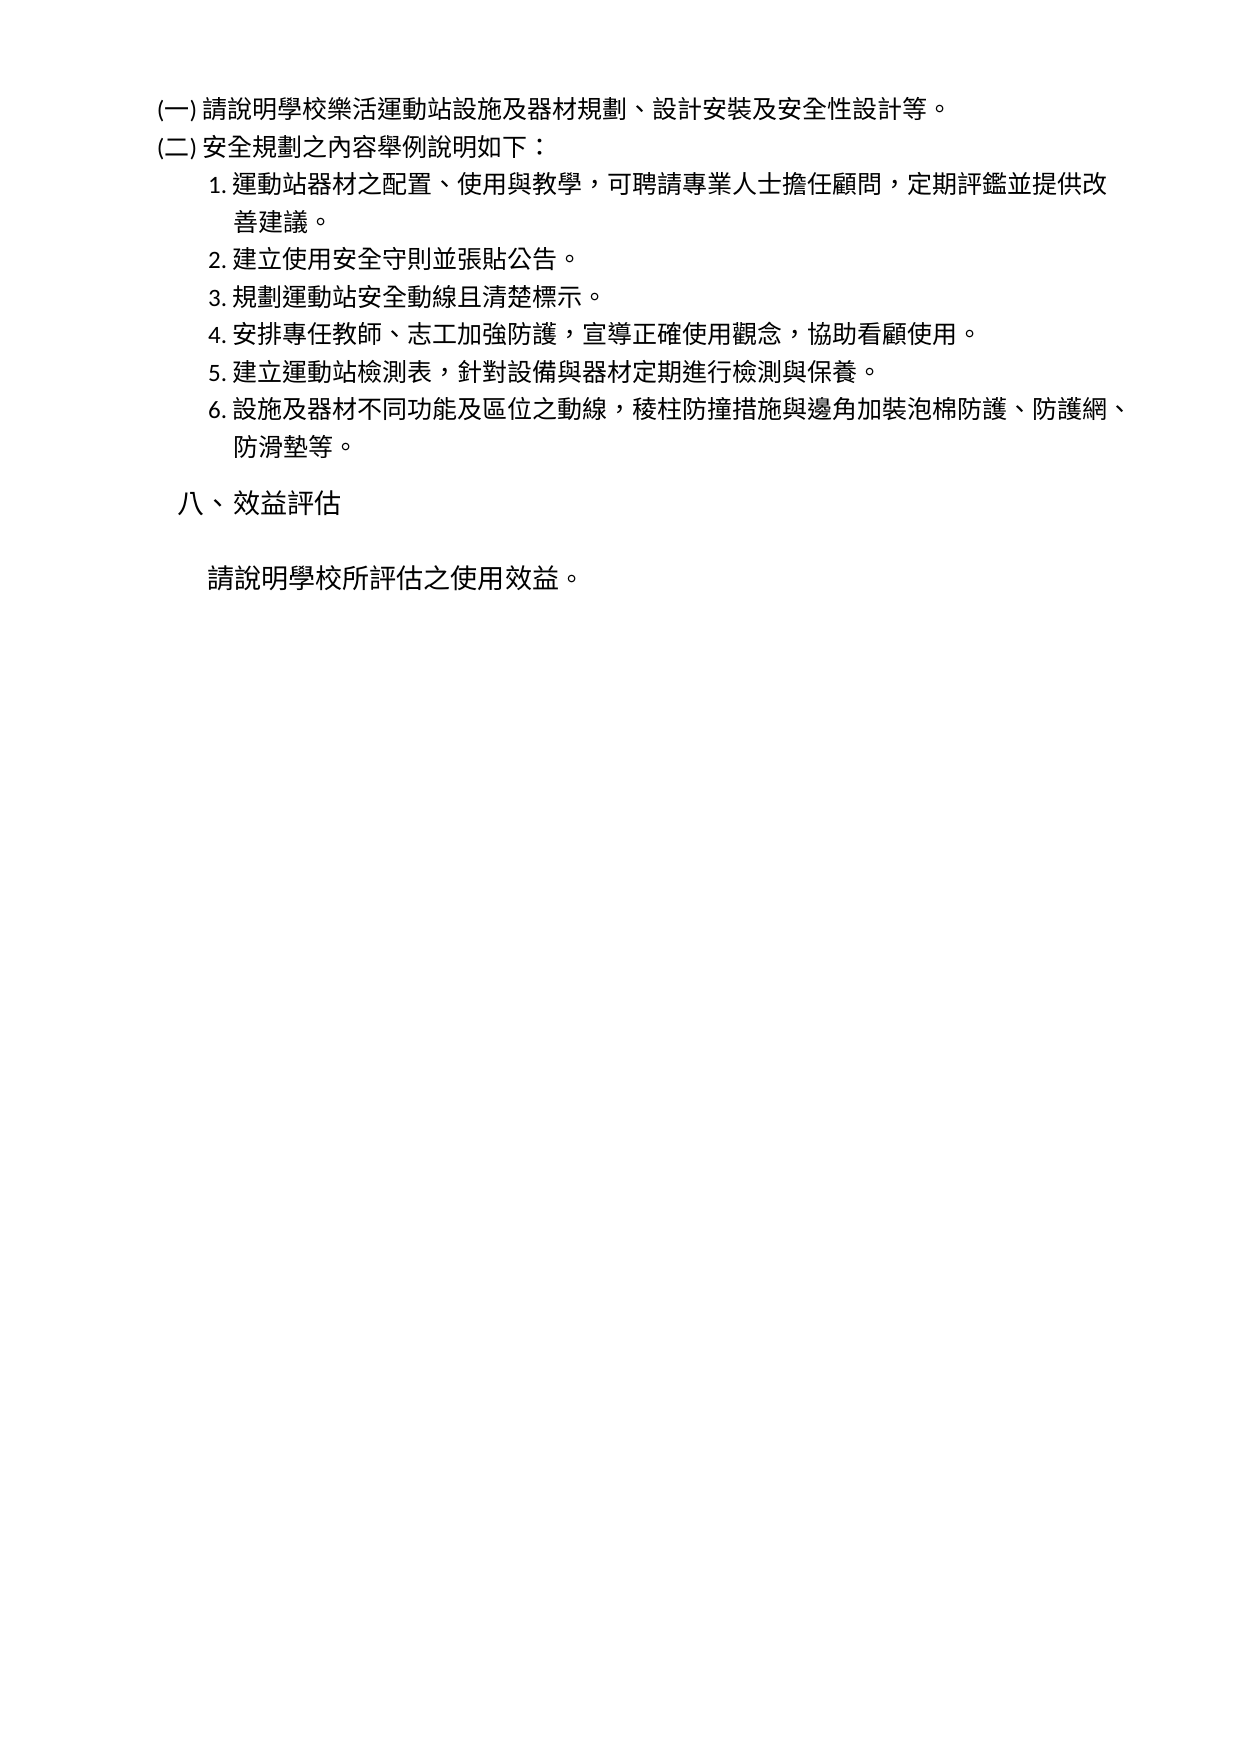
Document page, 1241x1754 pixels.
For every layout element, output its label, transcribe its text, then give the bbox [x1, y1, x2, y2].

text 6. 設施及器材不同功能及區位之動線，稜柱防撞措施與邊角加裝泡棉防護、防護網、防滑墊等。 [208, 389, 1122, 464]
text 4. 安排專任教師、志工加強防護，宣導正確使用觀念，協助看顧使用。 [208, 314, 1122, 351]
text 5. 建立運動站檢測表，針對設備與器材定期進行檢測與保養。 [208, 351, 1122, 389]
text 1. 運動站器材之配置、使用與教學，可聘請專業人士擔任顧問，定期評鑑並提供改善建議。 [208, 164, 1122, 239]
list 效益評估 [177, 464, 1122, 539]
text 3. 規劃運動站安全動線且清楚標示。 [208, 276, 1122, 314]
text 請說明學校所評估之使用效益。 [207, 539, 1122, 614]
text (二) 安全規劃之內容舉例說明如下： [157, 126, 1122, 164]
text 2. 建立使用安全守則並張貼公告。 [208, 239, 1122, 276]
text (一) 請說明學校樂活運動站設施及器材規劃、設計安裝及安全性設計等。 [157, 89, 1122, 126]
